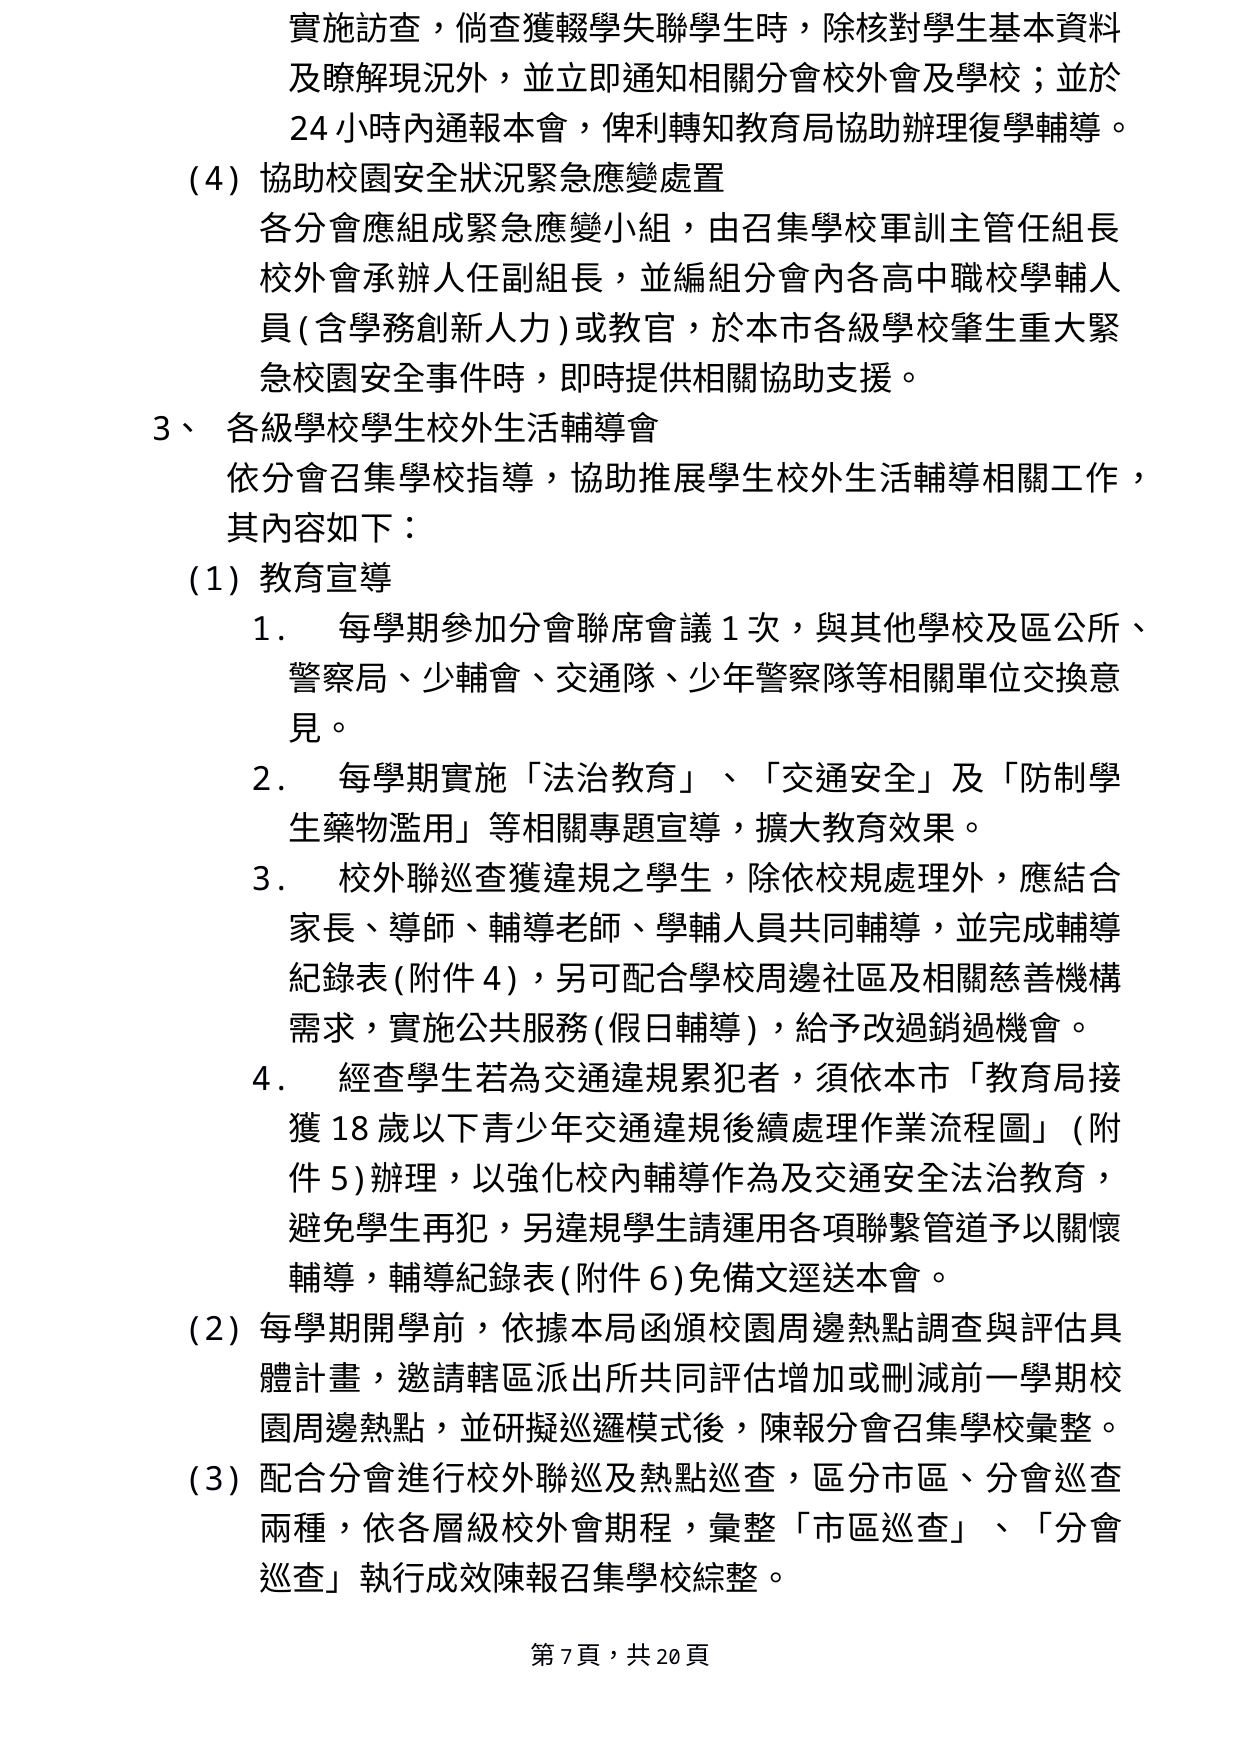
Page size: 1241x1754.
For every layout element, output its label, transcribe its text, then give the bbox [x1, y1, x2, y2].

list 各級學校學生校外生活輔導會 [151, 400, 1122, 450]
text 各分會應組成緊急應變小組，由召集學校軍訓主管任組長、校外會承辦人任副組長，並編組分會內各高中職校學輔人員(含學務創新人力)或教官，於本市各級學校肇生重大緊急校園安全事件時，即時提供相關協助支援。 [259, 200, 1122, 400]
list 每學期開學前，依據本局函頒校園周邊熱點調查與評估具體計畫，邀請轄區派出所共同評估增加或刪減前一學期校園周邊熱點，並研擬巡邏模式後，陳報分會召集學校彙整。 [184, 1300, 1122, 1450]
list 校外聯巡查獲違規之學生，除依校規處理外，應結合家長、導師、輔導老師、學輔人員共同輔導，並完成輔導紀錄表(附件4)，另可配合學校周邊社區及相關慈善機構需求，實施公共服務(假日輔導)，給予改過銷過機會。 [251, 850, 1122, 1050]
list 教育宣導 [184, 550, 1122, 600]
list 每學期實施「法治教育」、「交通安全」及「防制學生藥物濫用」等相關專題宣導，擴大教育效果。 [251, 750, 1122, 850]
list 經查學生若為交通違規累犯者，須依本市「教育局接獲18歲以下青少年交通違規後續處理作業流程圖」(附件5)辦理，以強化校內輔導作為及交通安全法治教育，避免學生再犯，另違規學生請運用各項聯繫管道予以關懷輔導，輔導紀錄表(附件6)免備文逕送本會。 [251, 1050, 1122, 1300]
list 協助校園安全狀況緊急應變處置 [184, 150, 1122, 200]
text 依分會召集學校指導，協助推展學生校外生活輔導相關工作，其內容如下： [226, 450, 1122, 550]
text 利用「分會巡查」勤務時段至青少年學生容易聚集之場所實施訪查，倘查獲輟學失聯學生時，除核對學生基本資料及瞭解現況外，並立即通知相關分會校外會及學校；並於24小時內通報本會，俾利轉知教育局協助辦理復學輔導。 [288, 0, 1122, 150]
list 配合分會進行校外聯巡及熱點巡查，區分市區、分會巡查兩種，依各層級校外會期程，彙整「市區巡查」、「分會巡查」執行成效陳報召集學校綜整。 [184, 1450, 1122, 1600]
list 每學期參加分會聯席會議1次，與其他學校及區公所、警察局、少輔會、交通隊、少年警察隊等相關單位交換意見。 [251, 600, 1122, 750]
